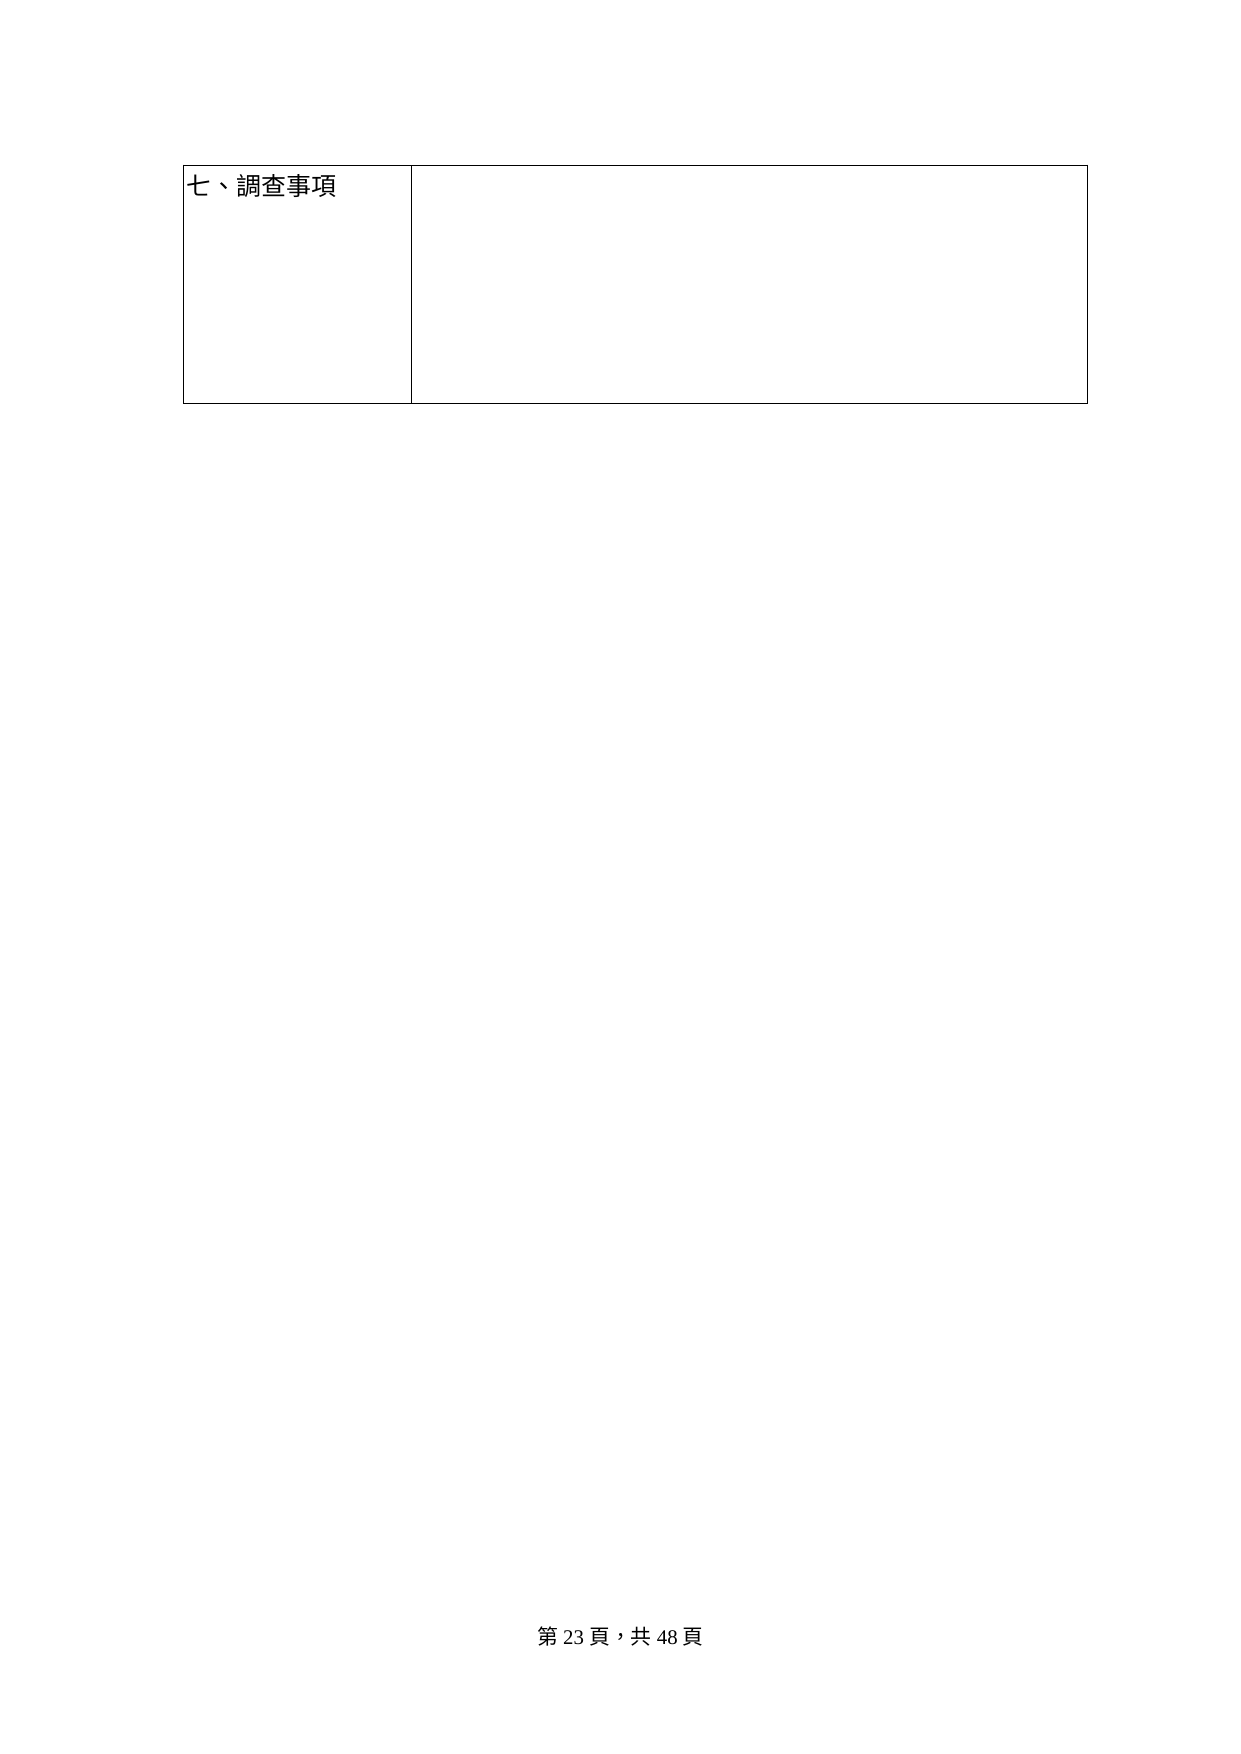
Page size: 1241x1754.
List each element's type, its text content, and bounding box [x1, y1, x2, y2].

table_cell 七、調查事項 [184, 166, 411, 403]
table_cell [412, 166, 1087, 403]
